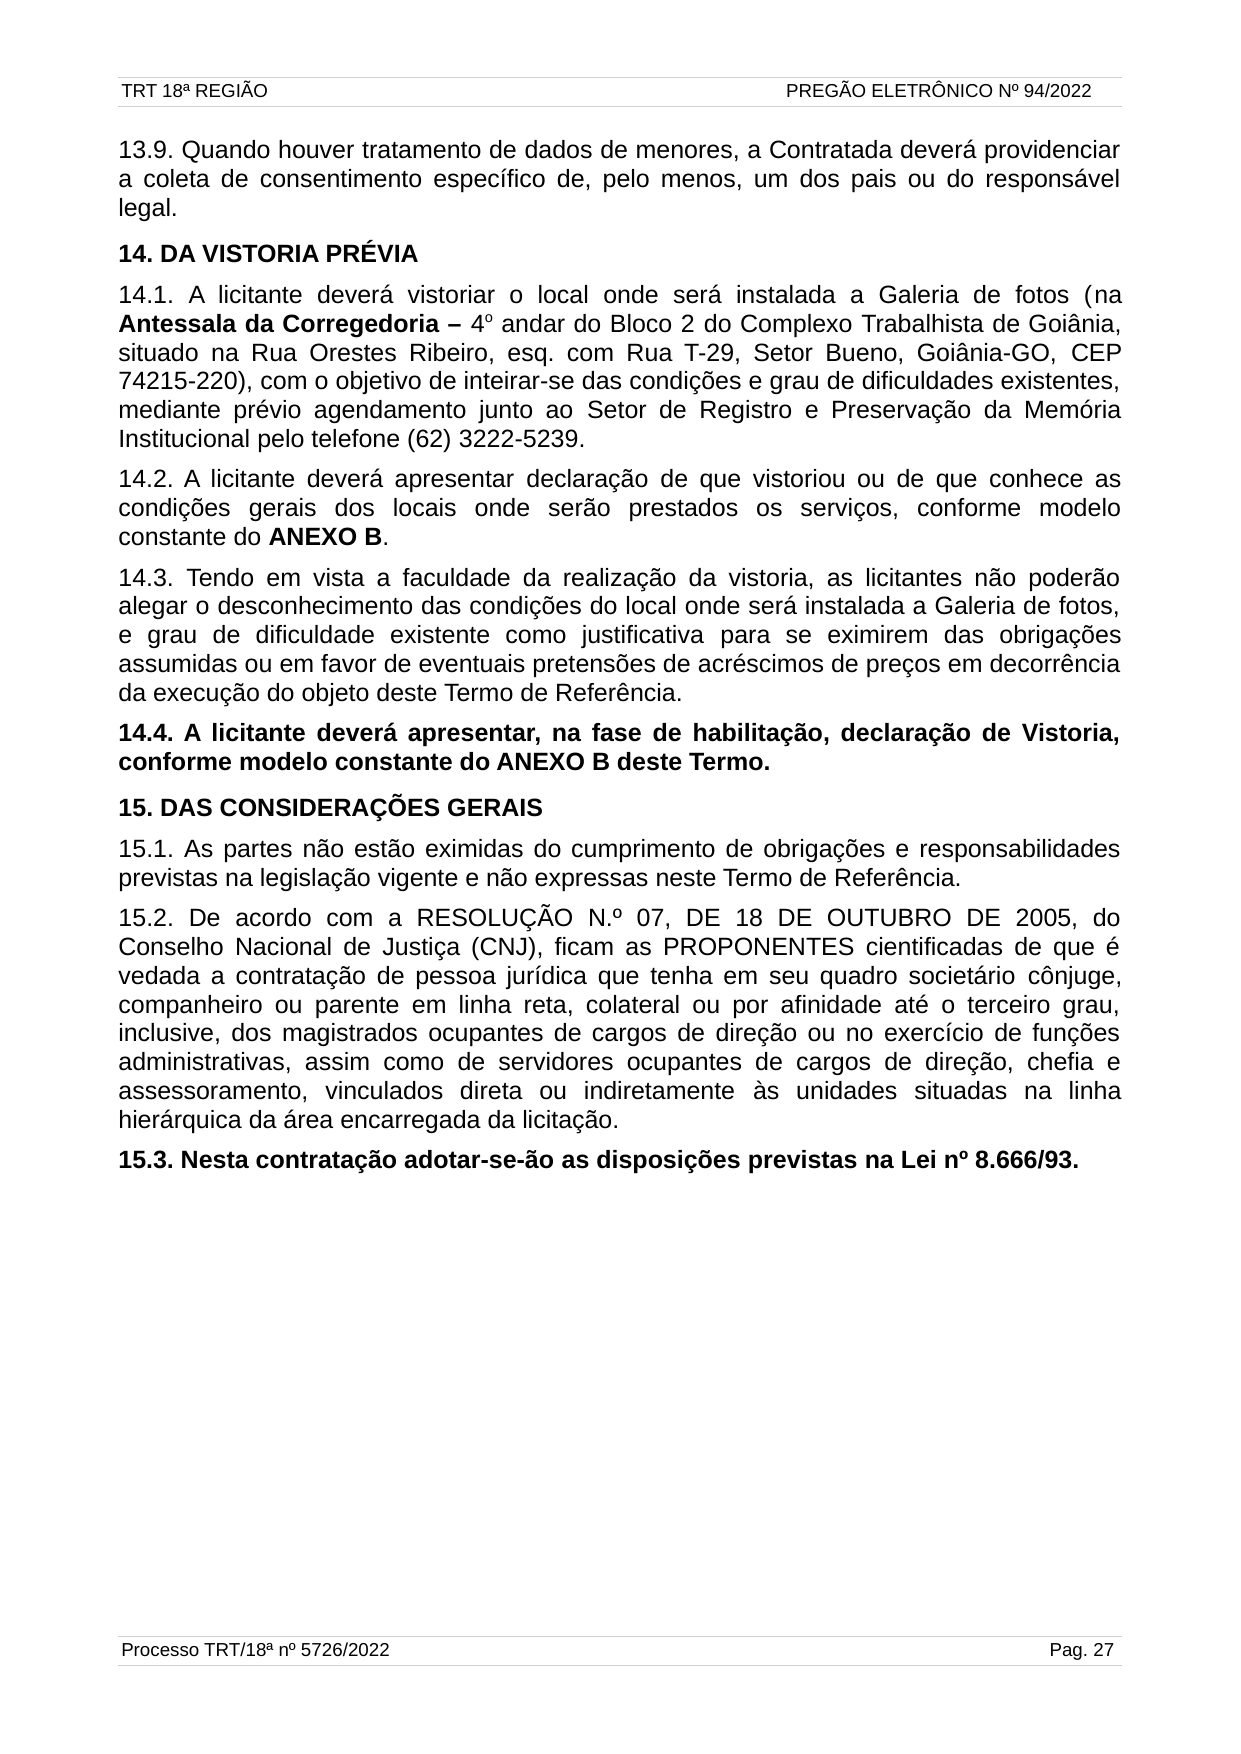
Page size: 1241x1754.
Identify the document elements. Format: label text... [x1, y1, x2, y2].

text 13.9. Quando houver tratamento de dados de menores, a Contratada deverá providenciar a coleta de consentimento específico de, pelo menos, um dos pais ou do responsável legal. [118, 136, 1122, 222]
text 14.3. Tendo em vista a faculdade da realização da vistoria, as licitantes não poderão alegar o desconhecimento das condições do local onde será instalada a Galeria de fotos, e grau de dificuldade existente como justificativa para se eximirem das obrigações assumidas ou em favor de eventuais pretensões de acréscimos de preços em decorrência da execução do objeto deste Termo de Referência. [118, 563, 1122, 706]
text 15. DAS CONSIDERAÇÕES GERAIS [118, 793, 1122, 822]
text 14. DA VISTORIA PRÉVIA [118, 239, 1122, 268]
text 14.1. A licitante deverá vistoriar o local onde será instalada a Galeria de fotos (na Antessala da Corregedoria – 4o andar do Bloco 2 do Complexo Trabalhista de Goiânia, situado na Rua Orestes Ribeiro, esq. com Rua T-29, Setor Bueno, Goiânia-GO, CEP 74215-220), com o objetivo de inteirar-se das condições e grau de dificuldades existentes, mediante prévio agendamento junto ao Setor de Registro e Preservação da Memória Institucional pelo telefone (62) 3222-5239. [118, 280, 1122, 453]
text 15.3. Nesta contratação adotar-se-ão as disposições previstas na Lei nº 8.666/93. [118, 1145, 1122, 1174]
text 14.4. A licitante deverá apresentar, na fase de habilitação, declaração de Vistoria, conforme modelo constante do ANEXO B deste Termo. [118, 718, 1122, 776]
text 15.2. De acordo com a RESOLUÇÃO N.º 07, DE 18 DE OUTUBRO DE 2005, do Conselho Nacional de Justiça (CNJ), ficam as PROPONENTES cientificadas de que é vedada a contratação de pessoa jurídica que tenha em seu quadro societário cônjuge, companheiro ou parente em linha reta, colateral ou por afinidade até o terceiro grau, inclusive, dos magistrados ocupantes de cargos de direção ou no exercício de funções administrativas, assim como de servidores ocupantes de cargos de direção, chefia e assessoramento, vinculados direta ou indiretamente às unidades situadas na linha hierárquica da área encarregada da licitação. [118, 903, 1122, 1133]
text 15.1. As partes não estão eximidas do cumprimento de obrigações e responsabilidades previstas na legislação vigente e não expressas neste Termo de Referência. [118, 834, 1122, 892]
text 14.2. A licitante deverá apresentar declaração de que vistoriou ou de que conhece as condições gerais dos locais onde serão prestados os serviços, conforme modelo constante do ANEXO B. [118, 464, 1122, 551]
